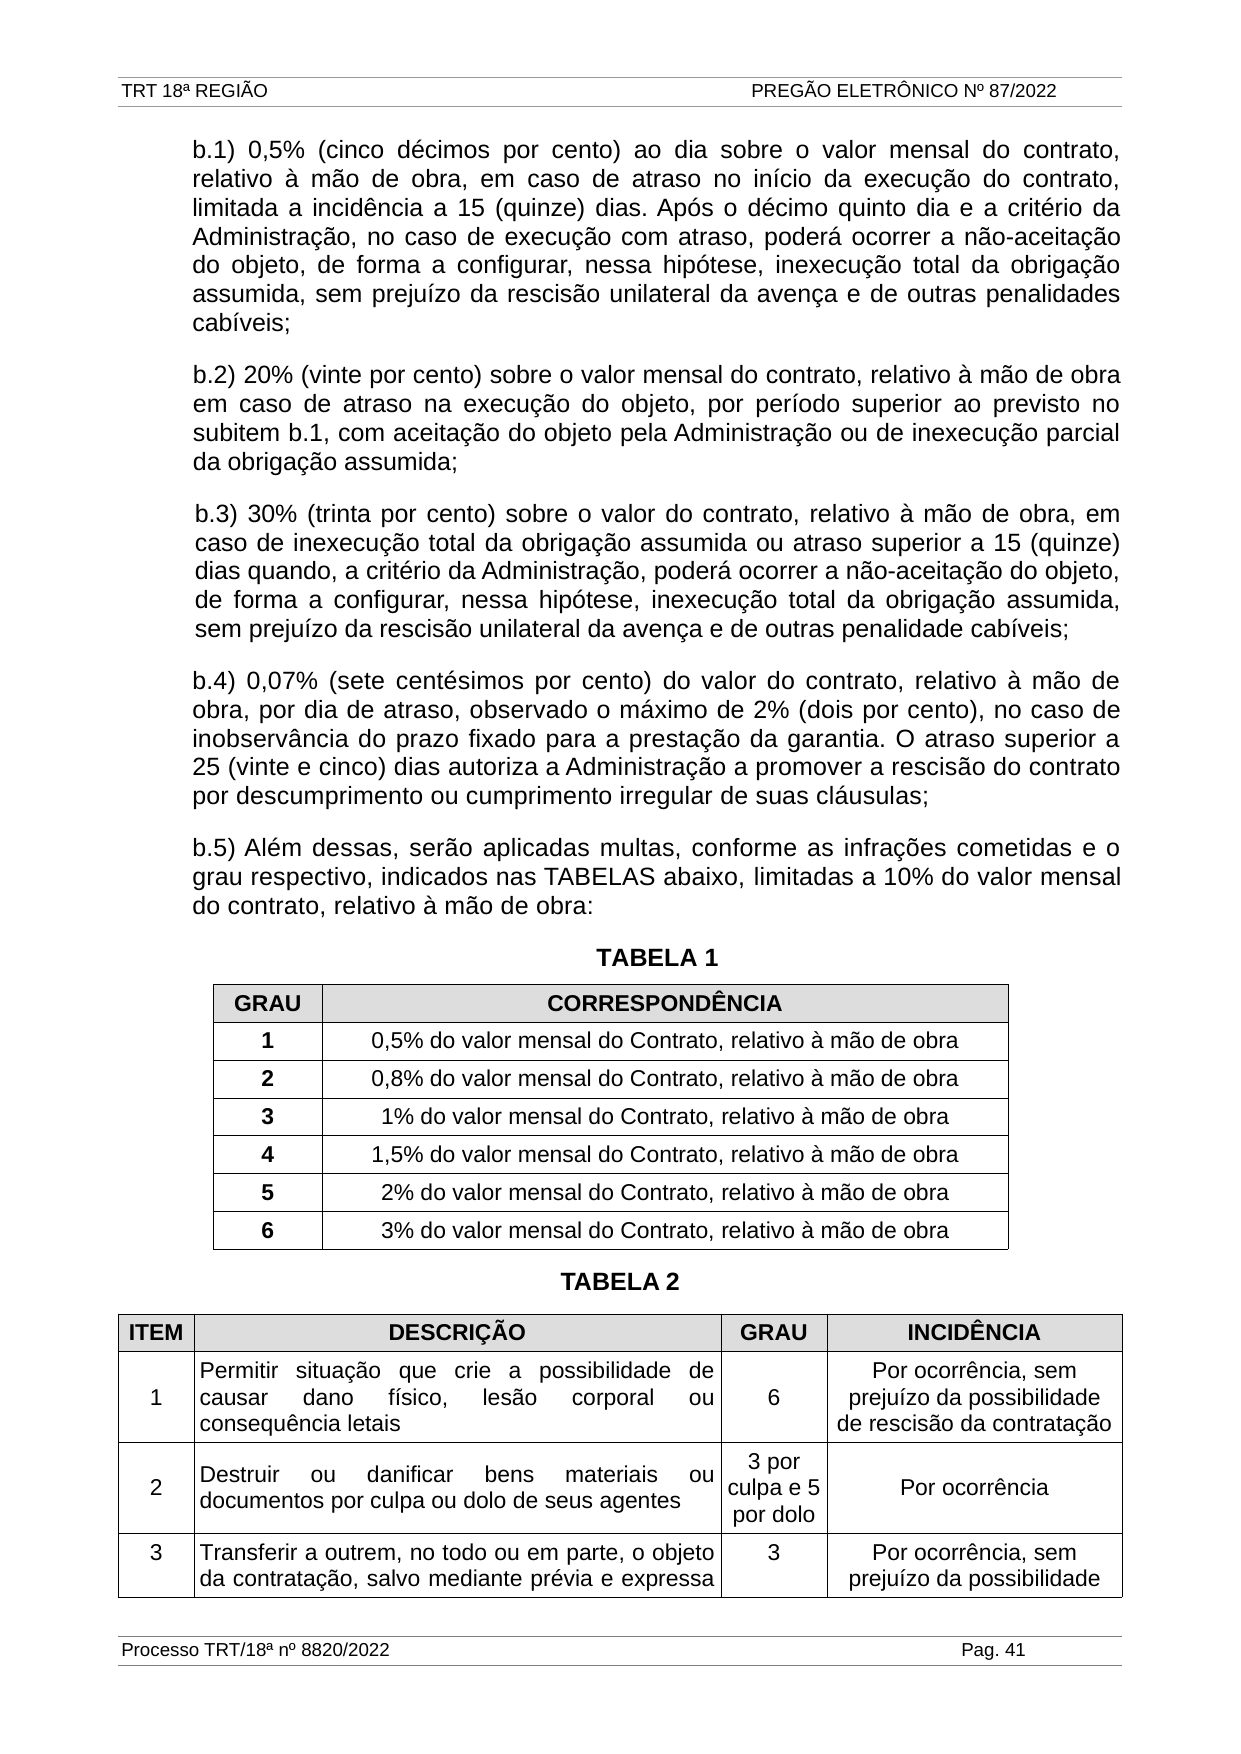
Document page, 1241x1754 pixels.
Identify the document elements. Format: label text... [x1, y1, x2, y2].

table_header DESCRIÇÃO [195, 1315, 721, 1351]
table_cell 2 [214, 1061, 322, 1097]
table_cell 1,5% do valor mensal do Contrato, relativo à mão de obra [323, 1136, 1008, 1173]
table_cell Transferir a outrem, no todo ou em parte, o objeto da contratação, salvo mediante prévia e expressa [195, 1534, 721, 1597]
text b.2) 20% (vinte por cento) sobre o valor mensal do contrato, relativo à mão de obra em caso de atraso na execução do objeto, por período superior ao previsto no subitem b.1, com aceitação do objeto pela Administração ou de inexecução parcial da obrigação assumida; [193, 360, 1122, 475]
table_cell 2 [119, 1443, 194, 1533]
table_cell 3 por culpa e 5 por dolo [722, 1443, 827, 1533]
table_cell Destruir ou danificar bens materiais ou documentos por culpa ou dolo de seus agentes [195, 1443, 721, 1533]
table_cell 6 [214, 1212, 322, 1249]
table_cell Por ocorrência, sem prejuízo da possibilidade [828, 1534, 1122, 1597]
text TABELA 1 [192, 943, 1122, 972]
table_cell Por ocorrência [828, 1443, 1122, 1533]
text b.1) 0,5% (cinco décimos por cento) ao dia sobre o valor mensal do contrato, relativo à mão de obra, em caso de atraso no início da execução do contrato, limitada a incidência a 15 (quinze) dias. Após o décimo quinto dia e a critério da Administração, no caso de execução com atraso, poderá ocorrer a não-aceitação do objeto, de forma a configurar, nessa hipótese, inexecução total da obrigação assumida, sem prejuízo da rescisão unilateral da avença e de outras penalidades cabíveis; [192, 136, 1122, 337]
table_cell 4 [214, 1136, 322, 1173]
table_header INCIDÊNCIA [828, 1315, 1122, 1351]
table_cell 3 [722, 1534, 827, 1597]
table_cell 6 [722, 1352, 827, 1442]
table_cell 1 [214, 1023, 322, 1059]
table_header ITEM [119, 1315, 194, 1351]
table_cell 0,5% do valor mensal do Contrato, relativo à mão de obra [323, 1023, 1008, 1059]
text b.5) Além dessas, serão aplicadas multas, conforme as infrações cometidas e o grau respectivo, indicados nas TABELAS abaixo, limitadas a 10% do valor mensal do contrato, relativo à mão de obra: [192, 833, 1122, 920]
table_header GRAU [722, 1315, 827, 1351]
text b.3) 30% (trinta por cento) sobre o valor do contrato, relativo à mão de obra, em caso de inexecução total da obrigação assumida ou atraso superior a 15 (quinze) dias quando, a critério da Administração, poderá ocorrer a não-aceitação do objeto, de forma a configurar, nessa hipótese, inexecução total da obrigação assumida, sem prejuízo da rescisão unilateral da avença e de outras penalidade cabíveis; [194, 499, 1122, 643]
table_cell Por ocorrência, sem prejuízo da possibilidade de rescisão da contratação [828, 1352, 1122, 1442]
table_cell 3% do valor mensal do Contrato, relativo à mão de obra [323, 1212, 1008, 1249]
text TABELA 2 [118, 1267, 1122, 1296]
table_cell Permitir situação que crie a possibilidade de causar dano físico, lesão corporal ou consequência letais [195, 1352, 721, 1442]
text b.4) 0,07% (sete centésimos por cento) do valor do contrato, relativo à mão de obra, por dia de atraso, observado o máximo de 2% (dois por cento), no caso de inobservância do prazo fixado para a prestação da garantia. O atraso superior a 25 (vinte e cinco) dias autoriza a Administração a promover a rescisão do contrato por descumprimento ou cumprimento irregular de suas cláusulas; [192, 666, 1122, 810]
table_cell 0,8% do valor mensal do Contrato, relativo à mão de obra [323, 1061, 1008, 1097]
table_cell 1% do valor mensal do Contrato, relativo à mão de obra [323, 1099, 1008, 1135]
table_cell 5 [214, 1174, 322, 1211]
table_header GRAU [214, 985, 322, 1022]
table_cell 3 [214, 1099, 322, 1135]
table_header CORRESPONDÊNCIA [323, 985, 1008, 1022]
table_cell 3 [119, 1534, 194, 1597]
table_cell 2% do valor mensal do Contrato, relativo à mão de obra [323, 1174, 1008, 1211]
table_cell 1 [119, 1352, 194, 1442]
